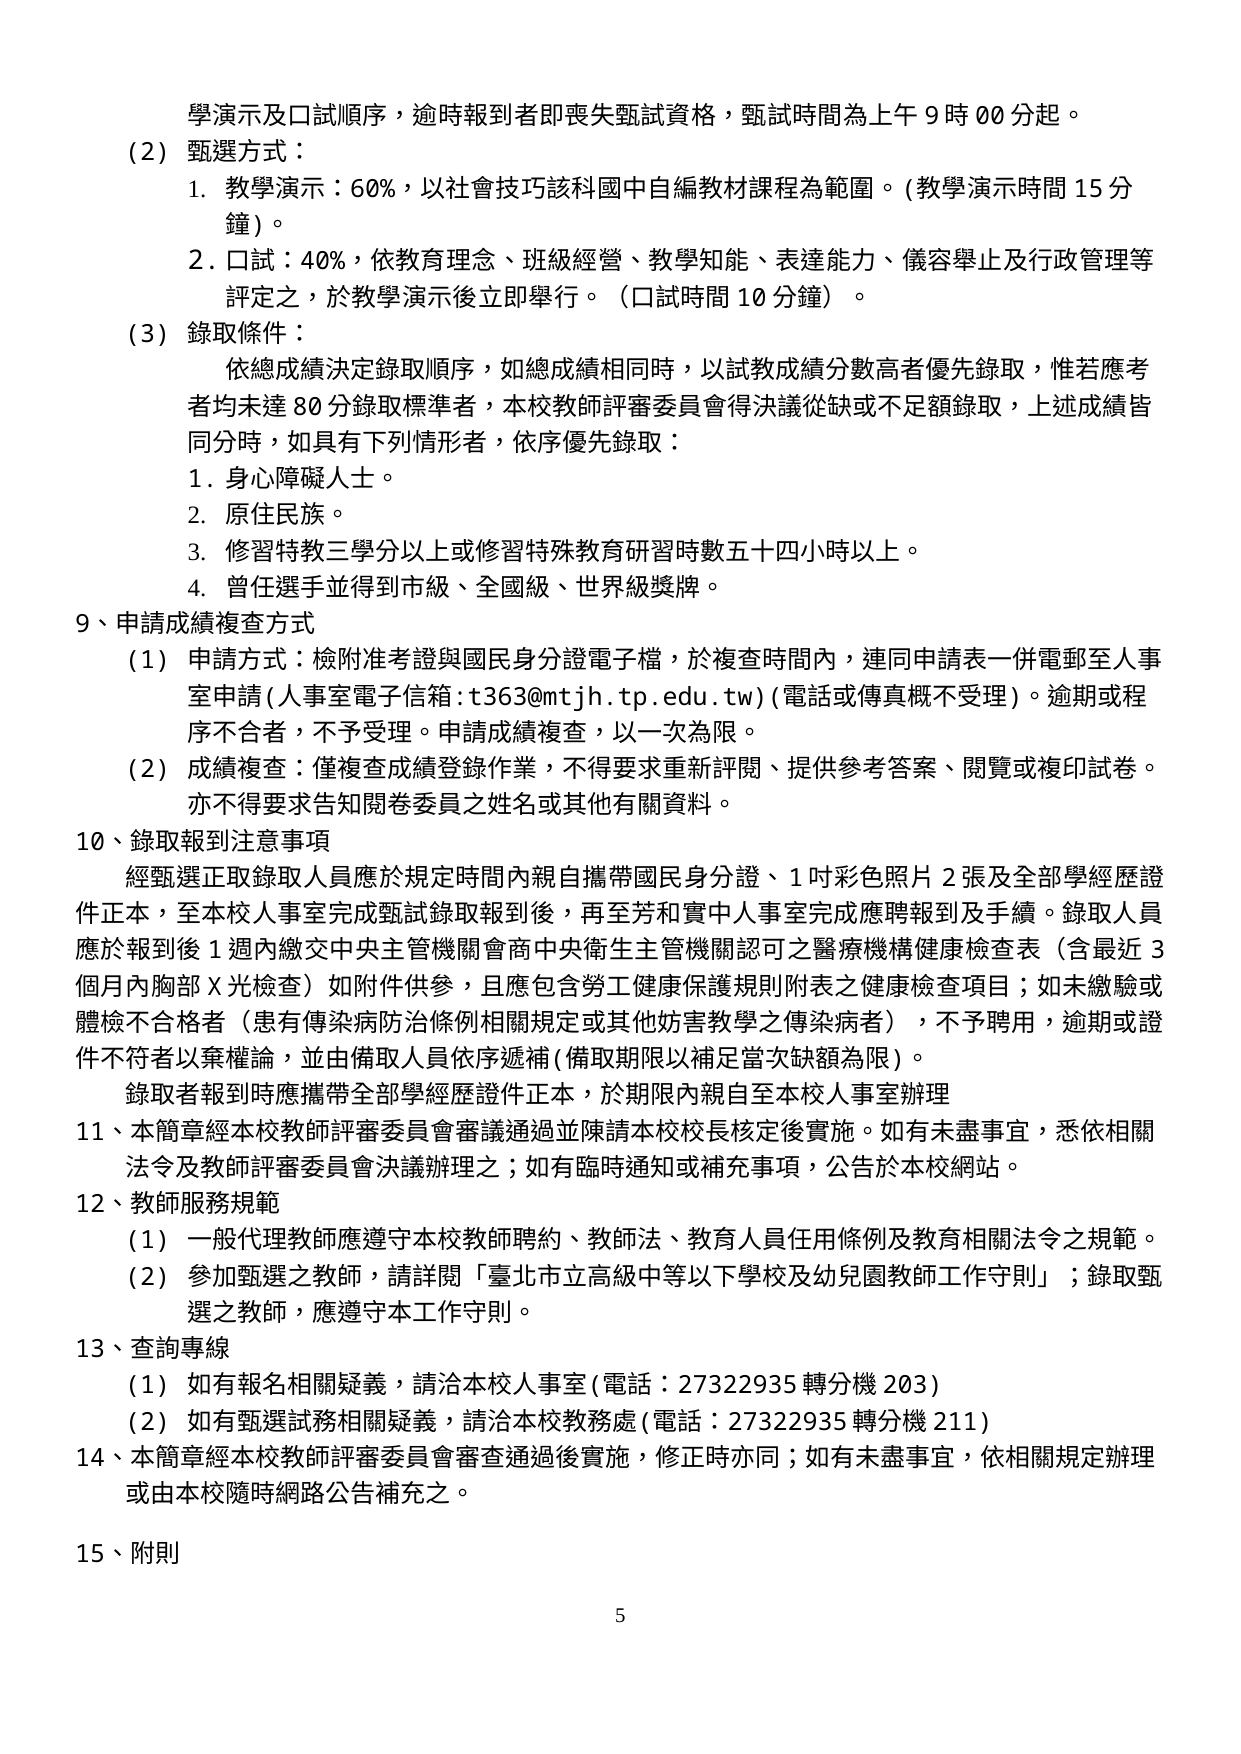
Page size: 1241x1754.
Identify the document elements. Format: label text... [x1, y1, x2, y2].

list 附則 [75, 1510, 1165, 1572]
list 錄取報到注意事項 [75, 821, 1165, 857]
list 身心障礙人士。 [187, 459, 1165, 495]
text 經甄選正取錄取人員應於規定時間內親自攜帶國民身分證、1吋彩色照片2張及全部學經歷證件正本，至本校人事室完成甄試錄取報到後，再至芳和實中人事室完成應聘報到及手續。錄取人員應於報到後1週內繳交中央主管機關會商中央衛生主管機關認可之醫療機構健康檢查表（含最近3個月內胸部X光檢查）如附件供參，且應包含勞工健康保護規則附表之健康檢查項目；如未繳驗或體檢不合格者（患有傳染病防治條例相關規定或其他妨害教學之傳染病者），不予聘用，逾期或證件不符者以棄權論，並由備取人員依序遞補(備取期限以補足當次缺額為限)。 [75, 857, 1165, 1075]
list 申請成績複查方式 [75, 604, 1165, 640]
list 成績複查：僅複查成績登錄作業，不得要求重新評閱、提供參考答案、閱覽或複印試卷。亦不得要求告知閱卷委員之姓名或其他有關資料。 [125, 749, 1165, 821]
list 原住民族。 [187, 495, 1165, 531]
list 教師服務規範 [75, 1184, 1165, 1220]
list 錄取條件： [125, 314, 1165, 350]
list 口試：40%，依教育理念、班級經營、教學知能、表達能力、儀容舉止及行政管理等評定之，於教學演示後立即舉行。（口試時間10分鐘）。 [187, 241, 1165, 314]
list 教學演示：60%，以社會技巧該科國中自編教材課程為範圍。(教學演示時間15分鐘)。 [187, 168, 1165, 241]
list 甄選方式： [125, 132, 1165, 168]
list 申請方式：檢附准考證與國民身分證電子檔，於複查時間內，連同申請表一併電郵至人事室申請(人事室電子信箱:t363@mtjh.tp.edu.tw)(電話或傳真概不受理)。逾期或程序不合者，不予受理。申請成績複查，以一次為限。 [125, 640, 1165, 749]
list 如有報名相關疑義，請洽本校人事室(電話：27322935轉分機203) [125, 1365, 1165, 1401]
list 本簡章經本校教師評審委員會審議通過並陳請本校校長核定後實施。如有未盡事宜，悉依相關法令及教師評審委員會決議辦理之；如有臨時通知或補充事項，公告於本校網站。 [75, 1111, 1165, 1184]
list 參加甄選之教師，請詳閱「臺北市立高級中等以下學校及幼兒園教師工作守則」；錄取甄選之教師，應遵守本工作守則。 [125, 1256, 1165, 1329]
list 本簡章經本校教師評審委員會審查通過後實施，修正時亦同；如有未盡事宜，依相關規定辦理或由本校隨時網路公告補充之。 [75, 1437, 1165, 1510]
list 查詢專線 [75, 1329, 1165, 1365]
list 曾任選手並得到市級、全國級、世界級獎牌。 [187, 567, 1165, 604]
text 依總成績決定錄取順序，如總成績相同時，以試教成績分數高者優先錄取，惟若應考者均未達80分錄取標準者，本校教師評審委員會得決議從缺或不足額錄取，上述成績皆同分時，如具有下列情形者，依序優先錄取： [187, 350, 1165, 459]
text 錄取者報到時應攜帶全部學經歷證件正本，於期限內親自至本校人事室辦理 [75, 1075, 1165, 1111]
list 一般代理教師應遵守本校教師聘約、教師法、教育人員任用條例及教育相關法令之規範。 [125, 1220, 1165, 1256]
list 如有甄選試務相關疑義，請洽本校教務處(電話：27322935轉分機211) [125, 1401, 1165, 1437]
list 修習特教三學分以上或修習特殊教育研習時數五十四小時以上。 [187, 531, 1165, 567]
text 學演示及口試順序，逾時報到者即喪失甄試資格，甄試時間為上午9時00分起。 [187, 96, 1165, 132]
